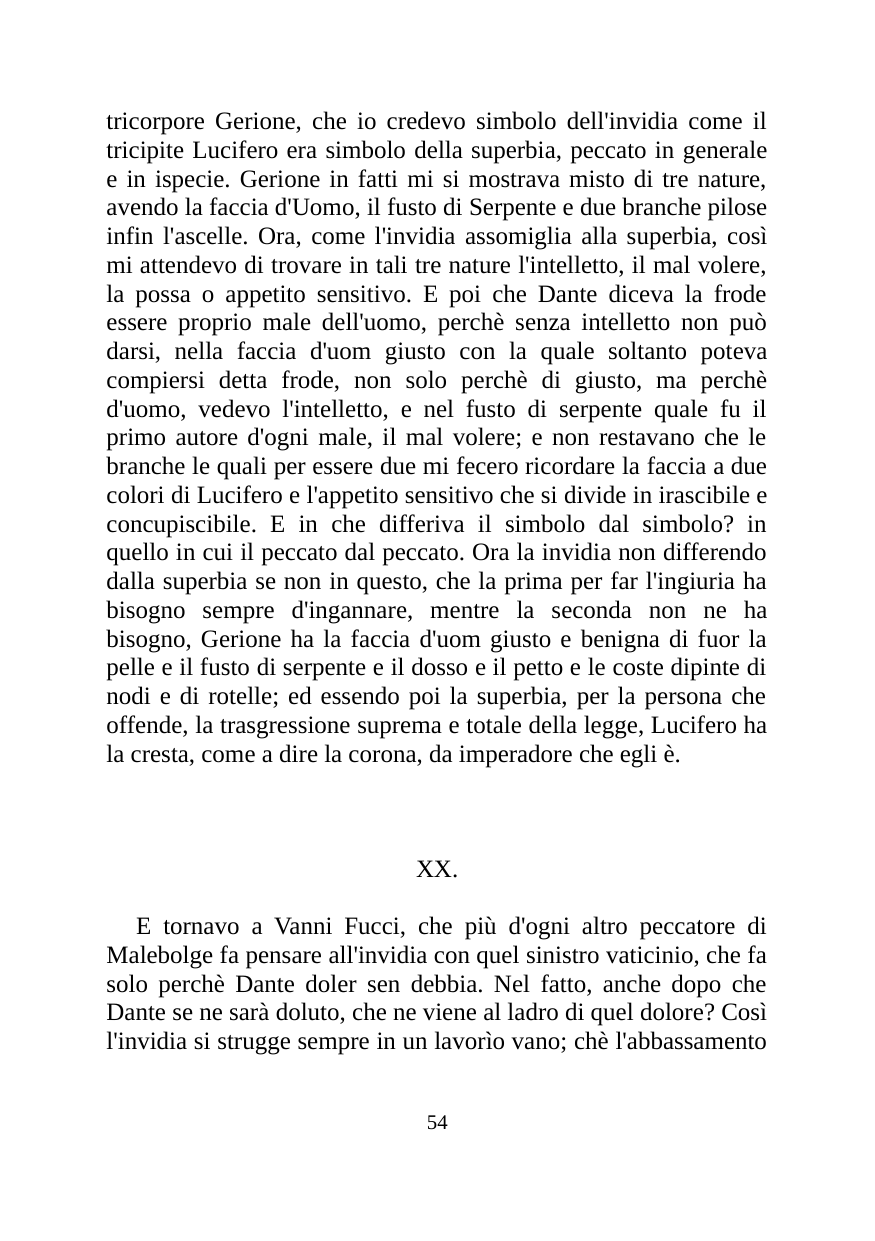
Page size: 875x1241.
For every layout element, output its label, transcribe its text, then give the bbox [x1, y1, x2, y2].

text E tornavo a Vanni Fucci, che più d'ogni altro peccatore di Malebolge fa pensare all'invidia con quel sinistro vaticinio, che fa solo perchè Dante doler sen debbia. Nel fatto, anche dopo che Dante se ne sarà doluto, che ne viene al ladro di quel dolore? Così l'invidia si strugge sempre in un lavorìo vano; chè l'abbassamento [106, 911, 768, 1055]
text XX. [106, 854, 768, 882]
text tricorpore Gerione, che io credevo simbolo dell'invidia come il tricipite Lucifero era simbolo della superbia, peccato in generale e in ispecie. Gerione in fatti mi si mostrava misto di tre nature, avendo la faccia d'Uomo, il fusto di Serpente e due branche pilose infin l'ascelle. Ora, come l'invidia assomiglia alla superbia, così mi attendevo di trovare in tali tre nature l'intelletto, il mal volere, la possa o appetito sensitivo. E poi che Dante diceva la frode essere proprio male dell'uomo, perchè senza intelletto non può darsi, nella faccia d'uom giusto con la quale soltanto poteva compiersi detta frode, non solo perchè di giusto, ma perchè d'uomo, vedevo l'intelletto, e nel fusto di serpente quale fu il primo autore d'ogni male, il mal volere; e non restavano che le branche le quali per essere due mi fecero ricordare la faccia a due colori di Lucifero e l'appetito sensitivo che si divide in irascibile e concupiscibile. E in che differiva il simbolo dal simbolo? in quello in cui il peccato dal peccato. Ora la invidia non differendo dalla superbia se non in questo, che la prima per far l'ingiuria ha bisogno sempre d'ingannare, mentre la seconda non ne ha bisogno, Gerione ha la faccia d'uom giusto e benigna di fuor la pelle e il fusto di serpente e il dosso e il petto e le coste dipinte di nodi e di rotelle; ed essendo poi la superbia, per la persona che offende, la trasgressione suprema e totale della legge, Lucifero ha la cresta, come a dire la corona, da imperadore che egli è. [106, 106, 768, 767]
